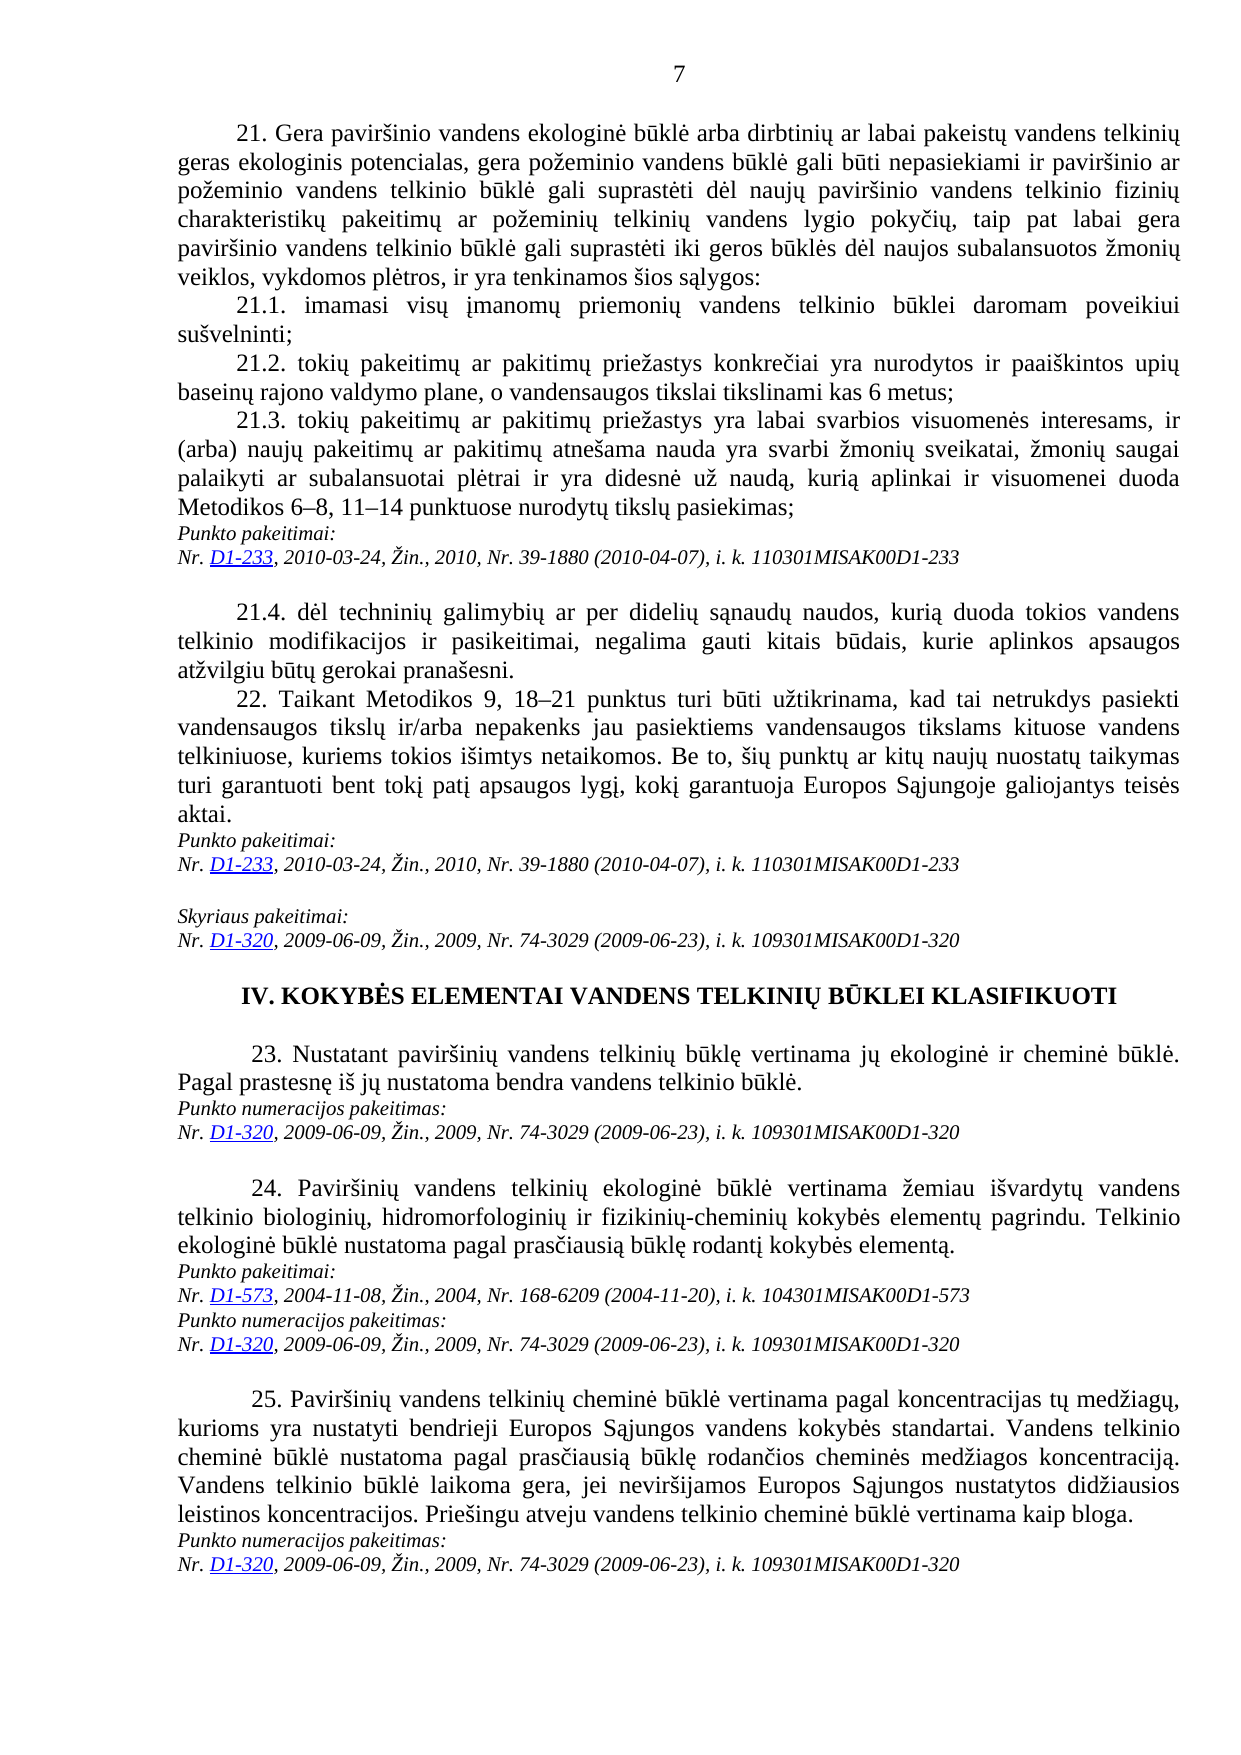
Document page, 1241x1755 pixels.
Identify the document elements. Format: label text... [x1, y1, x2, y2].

text 21.1. imamasi visų įmanomų priemonių vandens telkinio būklei daromam poveikiui sušvelninti; [177, 291, 1181, 348]
text 25. Paviršinių vandens telkinių cheminė būklė vertinama pagal koncentracijas tų medžiagų, kurioms yra nustatyti bendrieji Europos Sąjungos vandens kokybės standartai. Vandens telkinio cheminė būklė nustatoma pagal prasčiausią būklę rodančios cheminės medžiagos koncentraciją. Vandens telkinio būklė laikoma gera, jei neviršijamos Europos Sąjungos nustatytos didžiausios leistinos koncentracijos. Priešingu atveju vandens telkinio cheminė būklė vertinama kaip bloga. [177, 1384, 1181, 1528]
text Nr. D1-573, 2004-11-08, Žin., 2004, Nr. 168-6209 (2004-11-20), i. k. 104301MISAK00D1-573 [177, 1283, 1181, 1307]
text 23. Nustatant paviršinių vandens telkinių būklę vertinama jų ekologinė ir cheminė būklė. Pagal prastesnę iš jų nustatoma bendra vandens telkinio būklė. [177, 1039, 1181, 1096]
text Punkto pakeitimai: [177, 521, 1181, 545]
text Nr. D1-320, 2009-06-09, Žin., 2009, Nr. 74-3029 (2009-06-23), i. k. 109301MISAK00D1-320 [177, 928, 1181, 952]
text Skyriaus pakeitimai: [177, 904, 1181, 928]
text Punkto numeracijos pakeitimas: [177, 1307, 1181, 1332]
text Nr. D1-233, 2010-03-24, Žin., 2010, Nr. 39-1880 (2010-04-07), i. k. 110301MISAK00D1-233 [177, 545, 1181, 569]
text IV. KOKYBĖS ELEMENTAI VANDENS TELKINIŲ BŪKLEI KLASIFIKUOTI [177, 981, 1181, 1010]
text 22. Taikant Metodikos 9, 18–21 punktus turi būti užtikrinama, kad tai netrukdys pasiekti vandensaugos tikslų ir/arba nepakenks jau pasiektiems vandensaugos tikslams kituose vandens telkiniuose, kuriems tokios išimtys netaikomos. Be to, šių punktų ar kitų naujų nuostatų taikymas turi garantuoti bent tokį patį apsaugos lygį, kokį garantuoja Europos Sąjungoje galiojantys teisės aktai. [177, 684, 1181, 827]
text 21.2. tokių pakeitimų ar pakitimų priežastys konkrečiai yra nurodytos ir paaiškintos upių baseinų rajono valdymo plane, o vandensaugos tikslai tikslinami kas 6 metus; [177, 348, 1181, 406]
text Nr. D1-320, 2009-06-09, Žin., 2009, Nr. 74-3029 (2009-06-23), i. k. 109301MISAK00D1-320 [177, 1120, 1181, 1144]
text Punkto numeracijos pakeitimas: [177, 1096, 1181, 1120]
text 21.4. dėl techninių galimybių ar per didelių sąnaudų naudos, kurią duoda tokios vandens telkinio modifikacijos ir pasikeitimai, negalima gauti kitais būdais, kurie aplinkos apsaugos atžvilgiu būtų gerokai pranašesni. [177, 597, 1181, 684]
text 24. Paviršinių vandens telkinių ekologinė būklė vertinama žemiau išvardytų vandens telkinio biologinių, hidromorfologinių ir fizikinių-cheminių kokybės elementų pagrindu. Telkinio ekologinė būklė nustatoma pagal prasčiausią būklę rodantį kokybės elementą. [177, 1173, 1181, 1259]
text Punkto pakeitimai: [177, 827, 1181, 852]
text Punkto numeracijos pakeitimas: [177, 1528, 1181, 1552]
text 21.3. tokių pakeitimų ar pakitimų priežastys yra labai svarbios visuomenės interesams, ir (arba) naujų pakeitimų ar pakitimų atnešama nauda yra svarbi žmonių sveikatai, žmonių saugai palaikyti ar subalansuotai plėtrai ir yra didesnė už naudą, kurią aplinkai ir visuomenei duoda Metodikos 6–8, 11–14 punktuose nurodytų tikslų pasiekimas; [177, 406, 1181, 521]
text 21. Gera paviršinio vandens ekologinė būklė arba dirbtinių ar labai pakeistų vandens telkinių geras ekologinis potencialas, gera požeminio vandens būklė gali būti nepasiekiami ir paviršinio ar požeminio vandens telkinio būklė gali suprastėti dėl naujų paviršinio vandens telkinio fizinių charakteristikų pakeitimų ar požeminių telkinių vandens lygio pokyčių, taip pat labai gera paviršinio vandens telkinio būklė gali suprastėti iki geros būklės dėl naujos subalansuotos žmonių veiklos, vykdomos plėtros, ir yra tenkinamos šios sąlygos: [177, 118, 1181, 291]
text Nr. D1-233, 2010-03-24, Žin., 2010, Nr. 39-1880 (2010-04-07), i. k. 110301MISAK00D1-233 [177, 852, 1181, 876]
text Punkto pakeitimai: [177, 1259, 1181, 1283]
text Nr. D1-320, 2009-06-09, Žin., 2009, Nr. 74-3029 (2009-06-23), i. k. 109301MISAK00D1-320 [177, 1552, 1181, 1576]
text Nr. D1-320, 2009-06-09, Žin., 2009, Nr. 74-3029 (2009-06-23), i. k. 109301MISAK00D1-320 [177, 1332, 1181, 1356]
